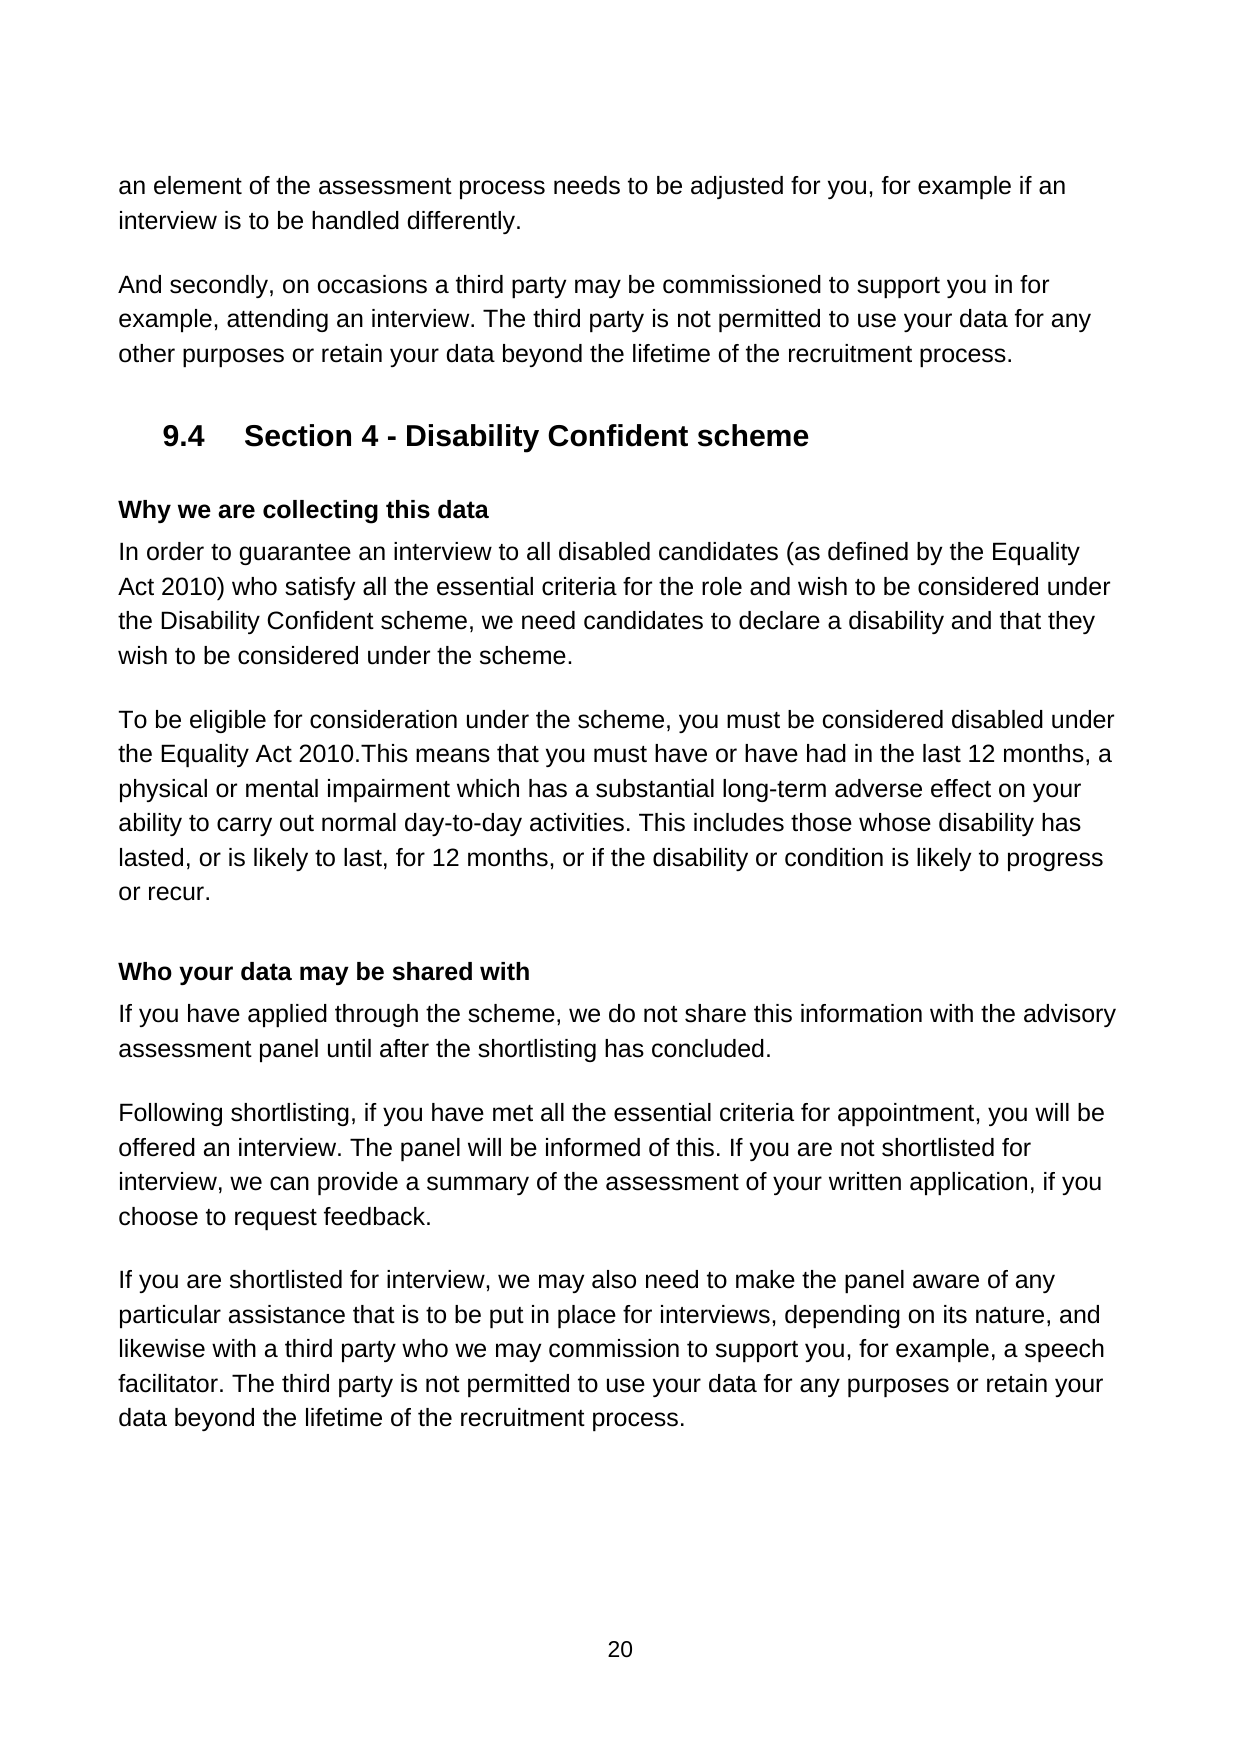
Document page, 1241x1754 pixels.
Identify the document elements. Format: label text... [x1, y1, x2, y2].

text Following shortlisting, if you have met all the essential criteria for appointment, you will be offered an interview. The panel will be informed of this. If you are not shortlisted for interview, we can provide a summary of the assessment of your written application, if you choose to request feedback. [118, 1098, 1122, 1230]
subtitle Who your data may be shared with [118, 954, 1122, 987]
text an element of the assessment process needs to be adjusted for you, for example if an interview is to be handled differently. [118, 171, 1122, 234]
text If you have applied through the scheme, we do not share this information with the advisory assessment panel until after the shortlisting has concluded. [118, 999, 1122, 1063]
text To be eligible for consideration under the scheme, you must be considered disabled under the Equality Act 2010.This means that you must have or have had in the last 12 months, a physical or mental impairment which has a substantial long-term adverse effect on your ability to carry out normal day-to-day activities. This includes those whose disability has lasted, or is likely to last, for 12 months, or if the disability or condition is likely to progress or recur. [118, 705, 1122, 906]
text And secondly, on occasions a third party may be commissioned to support you in for example, attending an interview. The third party is not permitted to use your data for any other purposes or retain your data beyond the lifetime of the recruitment process. [118, 270, 1122, 367]
text In order to guarantee an interview to all disabled candidates (as defined by the Equality Act 2010) who satisfy all the essential criteria for the role and wish to be considered under the Disability Confident scheme, we need candidates to declare a disability and that they wish to be considered under the scheme. [118, 537, 1122, 669]
subtitle Section 4 - Disability Confident scheme [162, 415, 1122, 454]
subtitle Why we are collecting this data [118, 491, 1122, 525]
text If you are shortlisted for interview, we may also need to make the panel aware of any particular assistance that is to be put in place for interviews, depending on its nature, and likewise with a third party who we may commission to support you, for example, a speech facilitator. The third party is not permitted to use your data for any purposes or retain your data beyond the lifetime of the recruitment process. [118, 1266, 1122, 1432]
